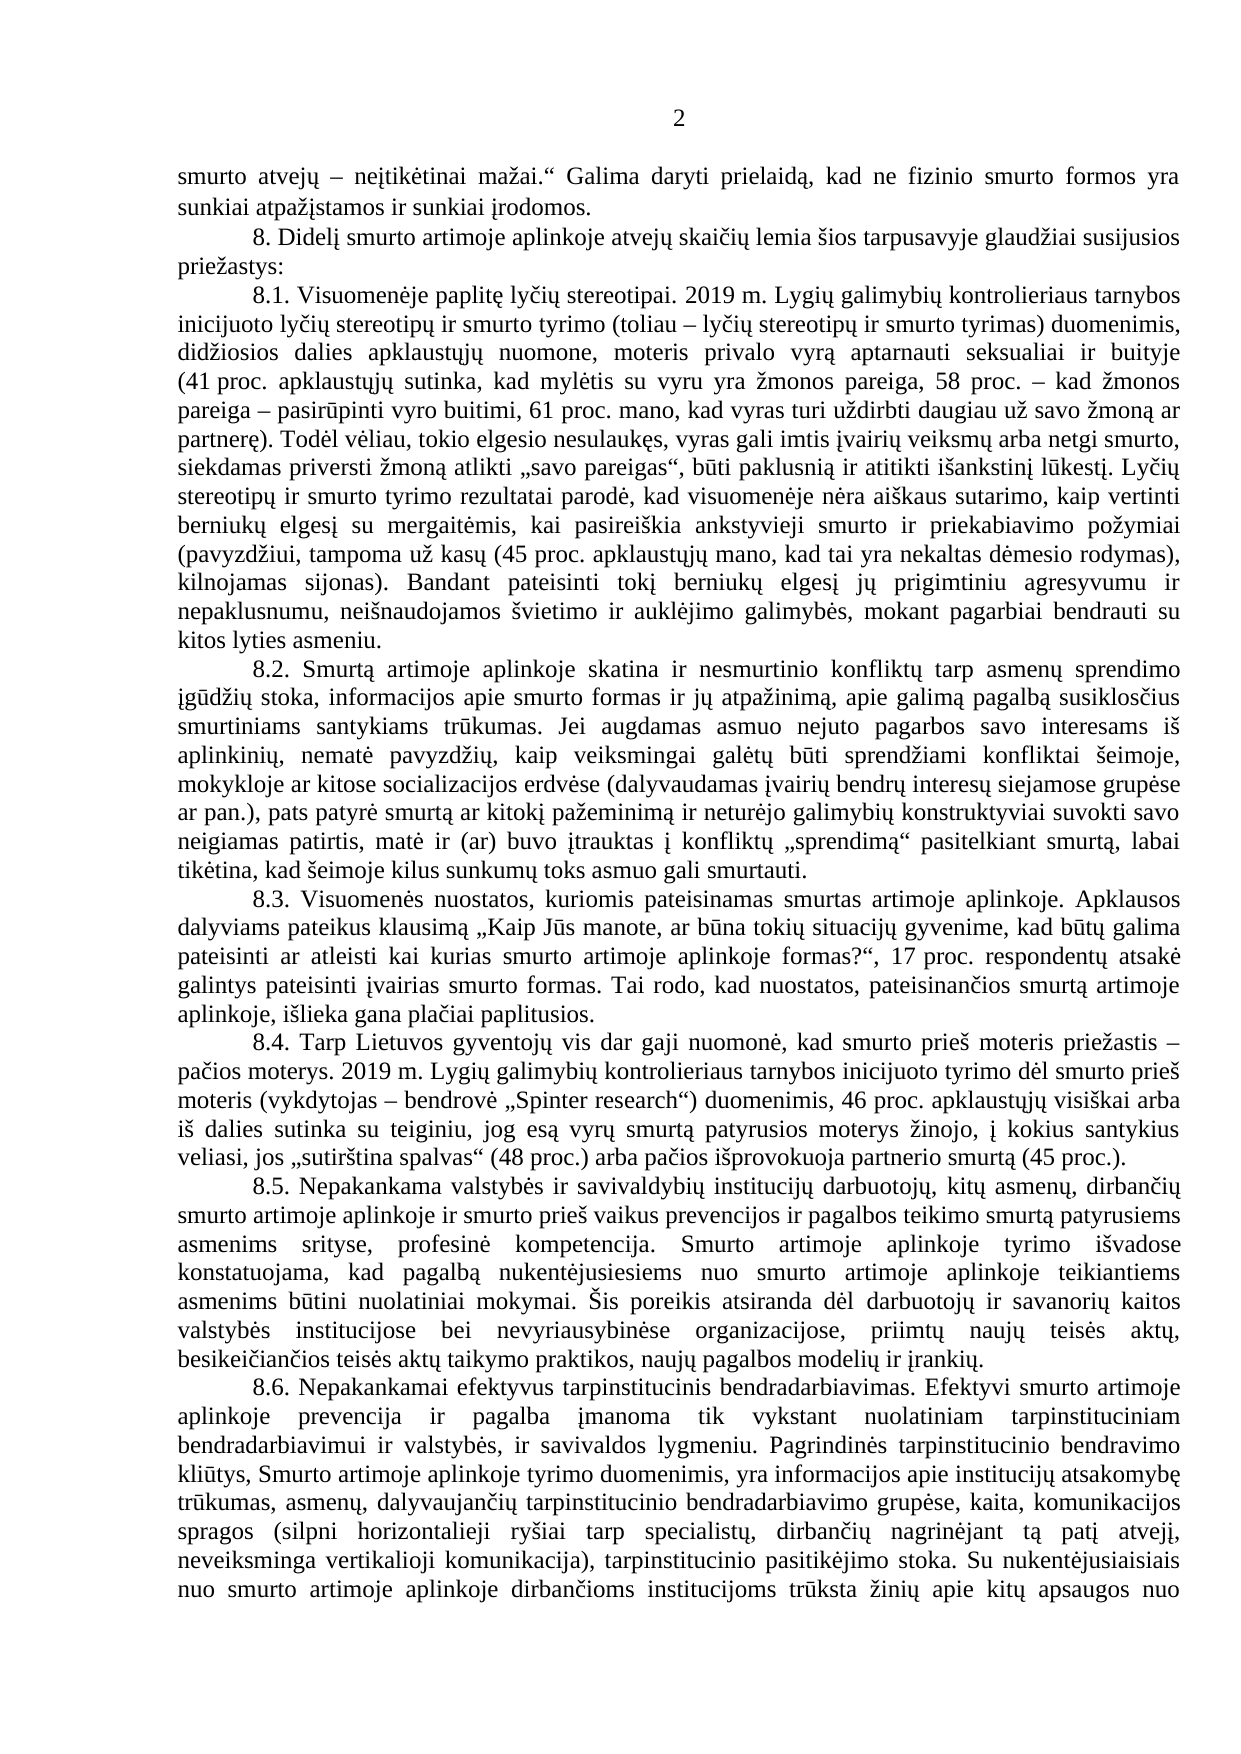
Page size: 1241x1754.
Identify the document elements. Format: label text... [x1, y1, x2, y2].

text 8.3. Visuomenės nuostatos, kuriomis pateisinamas smurtas artimoje aplinkoje. Apklausos dalyviams pateikus klausimą „Kaip Jūs manote, ar būna tokių situacijų gyvenime, kad būtų galima pateisinti ar atleisti kai kurias smurto artimoje aplinkoje formas?“, 17 proc. respondentų atsakė galintys pateisinti įvairias smurto formas. Tai rodo, kad nuostatos, pateisinančios smurtą artimoje aplinkoje, išlieka gana plačiai paplitusios. [177, 884, 1181, 1027]
text smurto atvejų – neįtikėtinai mažai.“ Galima daryti prielaidą, kad ne fizinio smurto formos yra sunkiai atpažįstamos ir sunkiai įrodomos. [177, 161, 1181, 220]
text 8.1. Visuomenėje paplitę lyčių stereotipai. 2019 m. Lygių galimybių kontrolieriaus tarnybos inicijuoto lyčių stereotipų ir smurto tyrimo (toliau – lyčių stereotipų ir smurto tyrimas) duomenimis, didžiosios dalies apklaustųjų nuomone, moteris privalo vyrą aptarnauti seksualiai ir buityje (41 proc. apklaustųjų sutinka, kad mylėtis su vyru yra žmonos pareiga, 58 proc. – kad žmonos pareiga – pasirūpinti vyro buitimi, 61 proc. mano, kad vyras turi uždirbti daugiau už savo žmoną ar partnerę). Todėl vėliau, tokio elgesio nesulaukęs, vyras gali imtis įvairių veiksmų arba netgi smurto, siekdamas priversti žmoną atlikti „savo pareigas“, būti paklusnią ir atitikti išankstinį lūkestį. Lyčių stereotipų ir smurto tyrimo rezultatai parodė, kad visuomenėje nėra aiškaus sutarimo, kaip vertinti berniukų elgesį su mergaitėmis, kai pasireiškia ankstyvieji smurto ir priekabiavimo požymiai (pavyzdžiui, tampoma už kasų (45 proc. apklaustųjų mano, kad tai yra nekaltas dėmesio rodymas), kilnojamas sijonas). Bandant pateisinti tokį berniukų elgesį jų prigimtiniu agresyvumu ir nepaklusnumu, neišnaudojamos švietimo ir auklėjimo galimybės, mokant pagarbiai bendrauti su kitos lyties asmeniu. [177, 280, 1181, 654]
text 8.6. Nepakankamai efektyvus tarpinstitucinis bendradarbiavimas. Efektyvi smurto artimoje aplinkoje prevencija ir pagalba įmanoma tik vykstant nuolatiniam tarpinstituciniam bendradarbiavimui ir valstybės, ir savivaldos lygmeniu. Pagrindinės tarpinstitucinio bendravimo kliūtys, Smurto artimoje aplinkoje tyrimo duomenimis, yra informacijos apie institucijų atsakomybę trūkumas, asmenų, dalyvaujančių tarpinstitucinio bendradarbiavimo grupėse, kaita, komunikacijos spragos (silpni horizontalieji ryšiai tarp specialistų, dirbančių nagrinėjant tą patį atvejį, neveiksminga vertikalioji komunikacija), tarpinstitucinio pasitikėjimo stoka. Su nukentėjusiaisiais nuo smurto artimoje aplinkoje dirbančioms institucijoms trūksta žinių apie kitų apsaugos nuo [177, 1372, 1181, 1602]
text 8. Didelį smurto artimoje aplinkoje atvejų skaičių lemia šios tarpusavyje glaudžiai susijusios priežastys: [177, 222, 1181, 280]
text 8.2. Smurtą artimoje aplinkoje skatina ir nesmurtinio konfliktų tarp asmenų sprendimo įgūdžių stoka, informacijos apie smurto formas ir jų atpažinimą, apie galimą pagalbą susiklosčius smurtiniams santykiams trūkumas. Jei augdamas asmuo nejuto pagarbos savo interesams iš aplinkinių, nematė pavyzdžių, kaip veiksmingai galėtų būti sprendžiami konfliktai šeimoje, mokykloje ar kitose socializacijos erdvėse (dalyvaudamas įvairių bendrų interesų siejamose grupėse ar pan.), pats patyrė smurtą ar kitokį pažeminimą ir neturėjo galimybių konstruktyviai suvokti savo neigiamas patirtis, matė ir (ar) buvo įtrauktas į konfliktų „sprendimą“ pasitelkiant smurtą, labai tikėtina, kad šeimoje kilus sunkumų toks asmuo gali smurtauti. [177, 654, 1181, 884]
text 8.4. Tarp Lietuvos gyventojų vis dar gaji nuomonė, kad smurto prieš moteris priežastis – pačios moterys. 2019 m. Lygių galimybių kontrolieriaus tarnybos inicijuoto tyrimo dėl smurto prieš moteris (vykdytojas – bendrovė „Spinter research“) duomenimis, 46 proc. apklaustųjų visiškai arba iš dalies sutinka su teiginiu, jog esą vyrų smurtą patyrusios moterys žinojo, į kokius santykius veliasi, jos „sutirština spalvas“ (48 proc.) arba pačios išprovokuoja partnerio smurtą (45 proc.). [177, 1027, 1181, 1171]
text 8.5. Nepakankama valstybės ir savivaldybių institucijų darbuotojų, kitų asmenų, dirbančių smurto artimoje aplinkoje ir smurto prieš vaikus prevencijos ir pagalbos teikimo smurtą patyrusiems asmenims srityse, profesinė kompetencija. Smurto artimoje aplinkoje tyrimo išvadose konstatuojama, kad pagalbą nukentėjusiesiems nuo smurto artimoje aplinkoje teikiantiems asmenims būtini nuolatiniai mokymai. Šis poreikis atsiranda dėl darbuotojų ir savanorių kaitos valstybės institucijose bei nevyriausybinėse organizacijose, priimtų naujų teisės aktų, besikeičiančios teisės aktų taikymo praktikos, naujų pagalbos modelių ir įrankių. [177, 1171, 1181, 1372]
